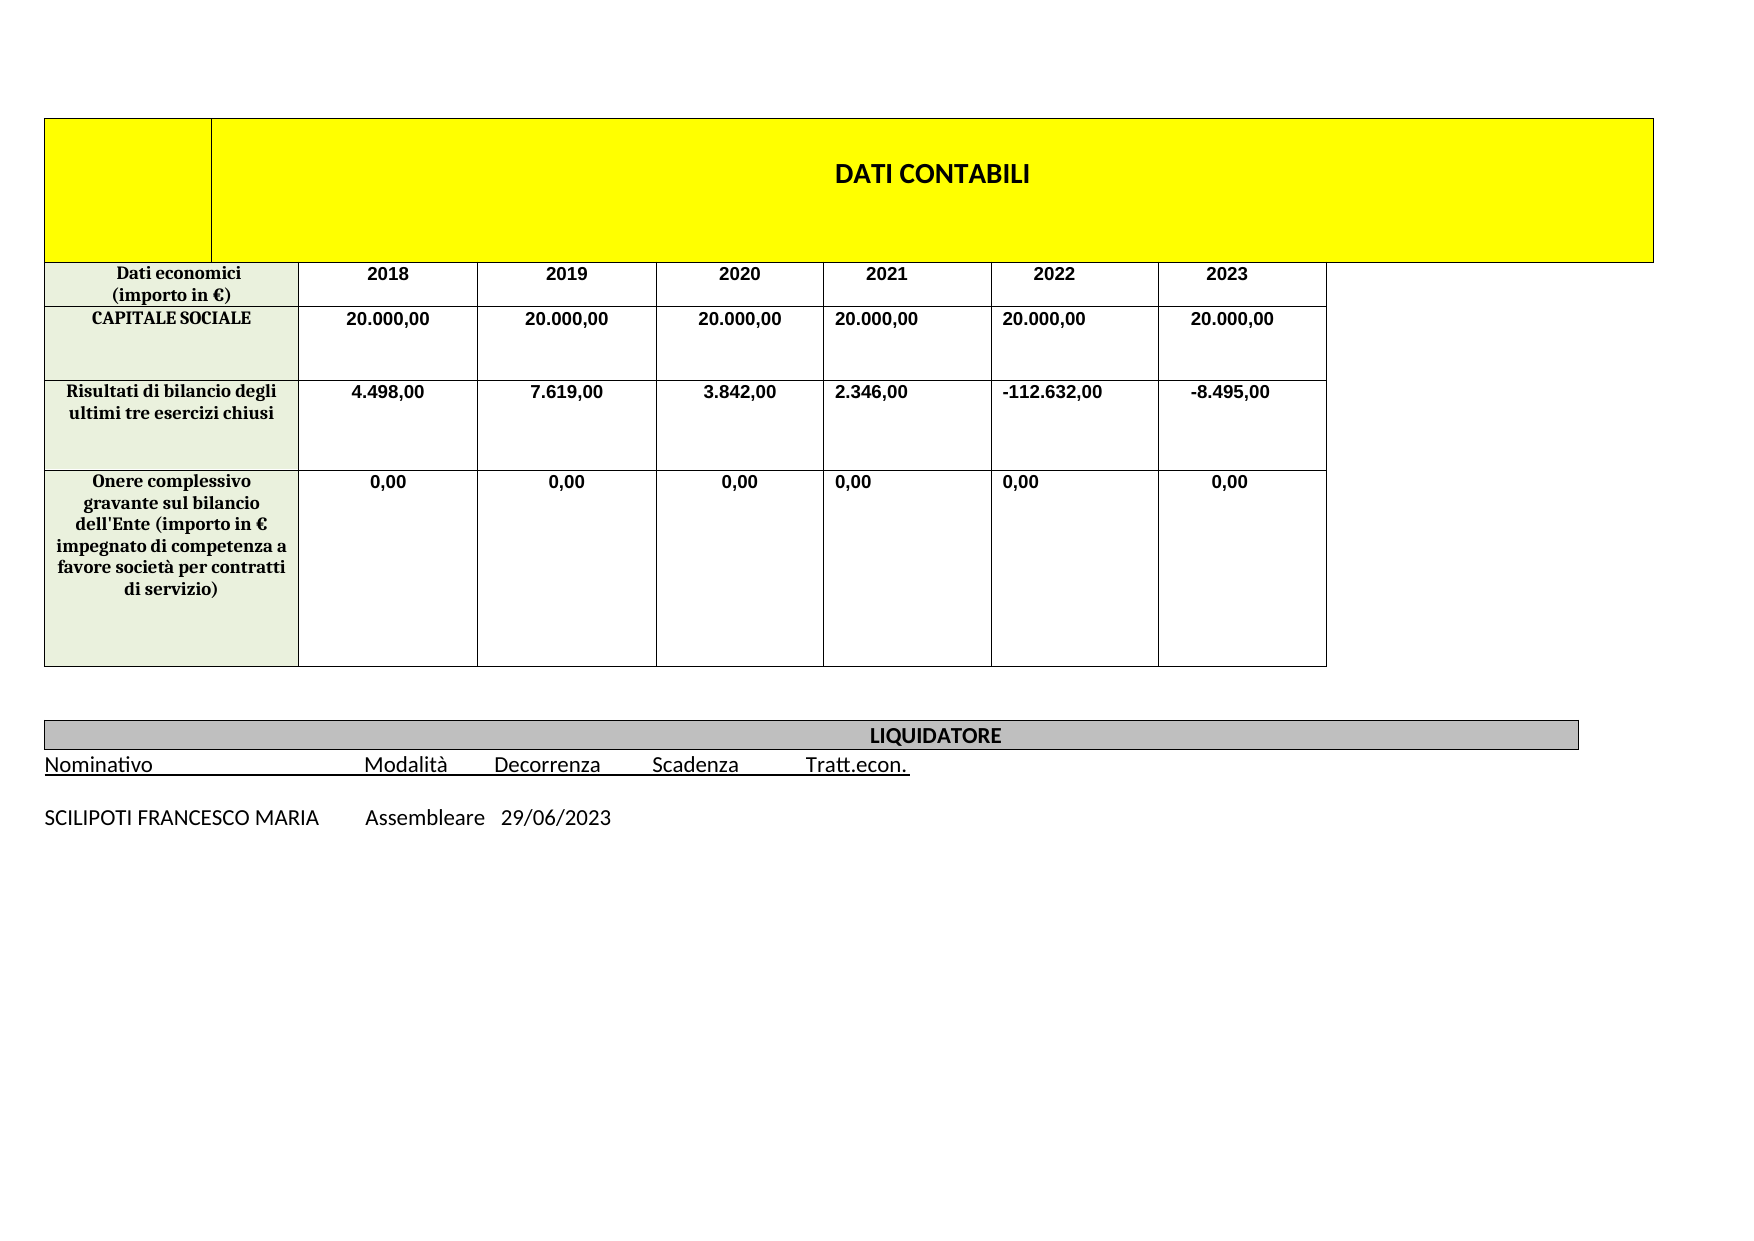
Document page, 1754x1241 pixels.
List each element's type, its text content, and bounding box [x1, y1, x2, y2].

table_cell 2023 [1159, 263, 1326, 306]
table_cell 2.346,00 [824, 381, 991, 469]
table_cell 2019 [478, 263, 656, 306]
table_cell 0,00 [824, 471, 991, 666]
table_cell [1327, 470, 1653, 666]
table_cell 20.000,00 [478, 307, 656, 380]
text Nominativo Modalità Decorrenza Scadenza Tratt.econ. [44, 750, 1580, 778]
table_cell 0,00 [478, 471, 656, 666]
table_cell 2020 [657, 263, 823, 306]
table_cell 0,00 [299, 471, 477, 666]
text SCILIPOTI FRANCESCO MARIA Assembleare 29/06/2023 [44, 803, 1580, 831]
table_header LIQUIDATORE [45, 721, 1578, 749]
table_cell -8.495,00 [1159, 381, 1326, 469]
table_cell CAPITALE SOCIALE [45, 307, 298, 380]
table_cell 20.000,00 [657, 307, 823, 380]
table_cell DATI CONTABILI [212, 119, 1653, 262]
table_cell 0,00 [992, 471, 1158, 666]
table_cell -112.632,00 [992, 381, 1158, 469]
table_cell 2021 [824, 263, 991, 306]
table_cell Risultati di bilancio degli ultimi tre esercizi chiusi [45, 381, 298, 469]
table_cell 2018 [299, 263, 477, 306]
table_cell 7.619,00 [478, 381, 656, 469]
table_cell 3.842,00 [657, 381, 823, 469]
table_cell 2022 [992, 263, 1158, 306]
table_cell 20.000,00 [299, 307, 477, 380]
table_cell 20.000,00 [1159, 307, 1326, 380]
table_cell [1327, 306, 1653, 380]
table_cell [45, 119, 211, 262]
table_cell 4.498,00 [299, 381, 477, 469]
table_cell Onere complessivo gravante sul bilancio dell'Ente (importo in € impegnato di competenza a favore società per contratti di servizio) [45, 471, 298, 666]
table_cell [1327, 380, 1653, 469]
table_cell Dati economici (importo in €) [45, 263, 298, 306]
table_cell 20.000,00 [992, 307, 1158, 380]
table_cell 0,00 [657, 471, 823, 666]
table_cell [1327, 263, 1653, 306]
table_cell 0,00 [1159, 471, 1326, 666]
table_cell 20.000,00 [824, 307, 991, 380]
